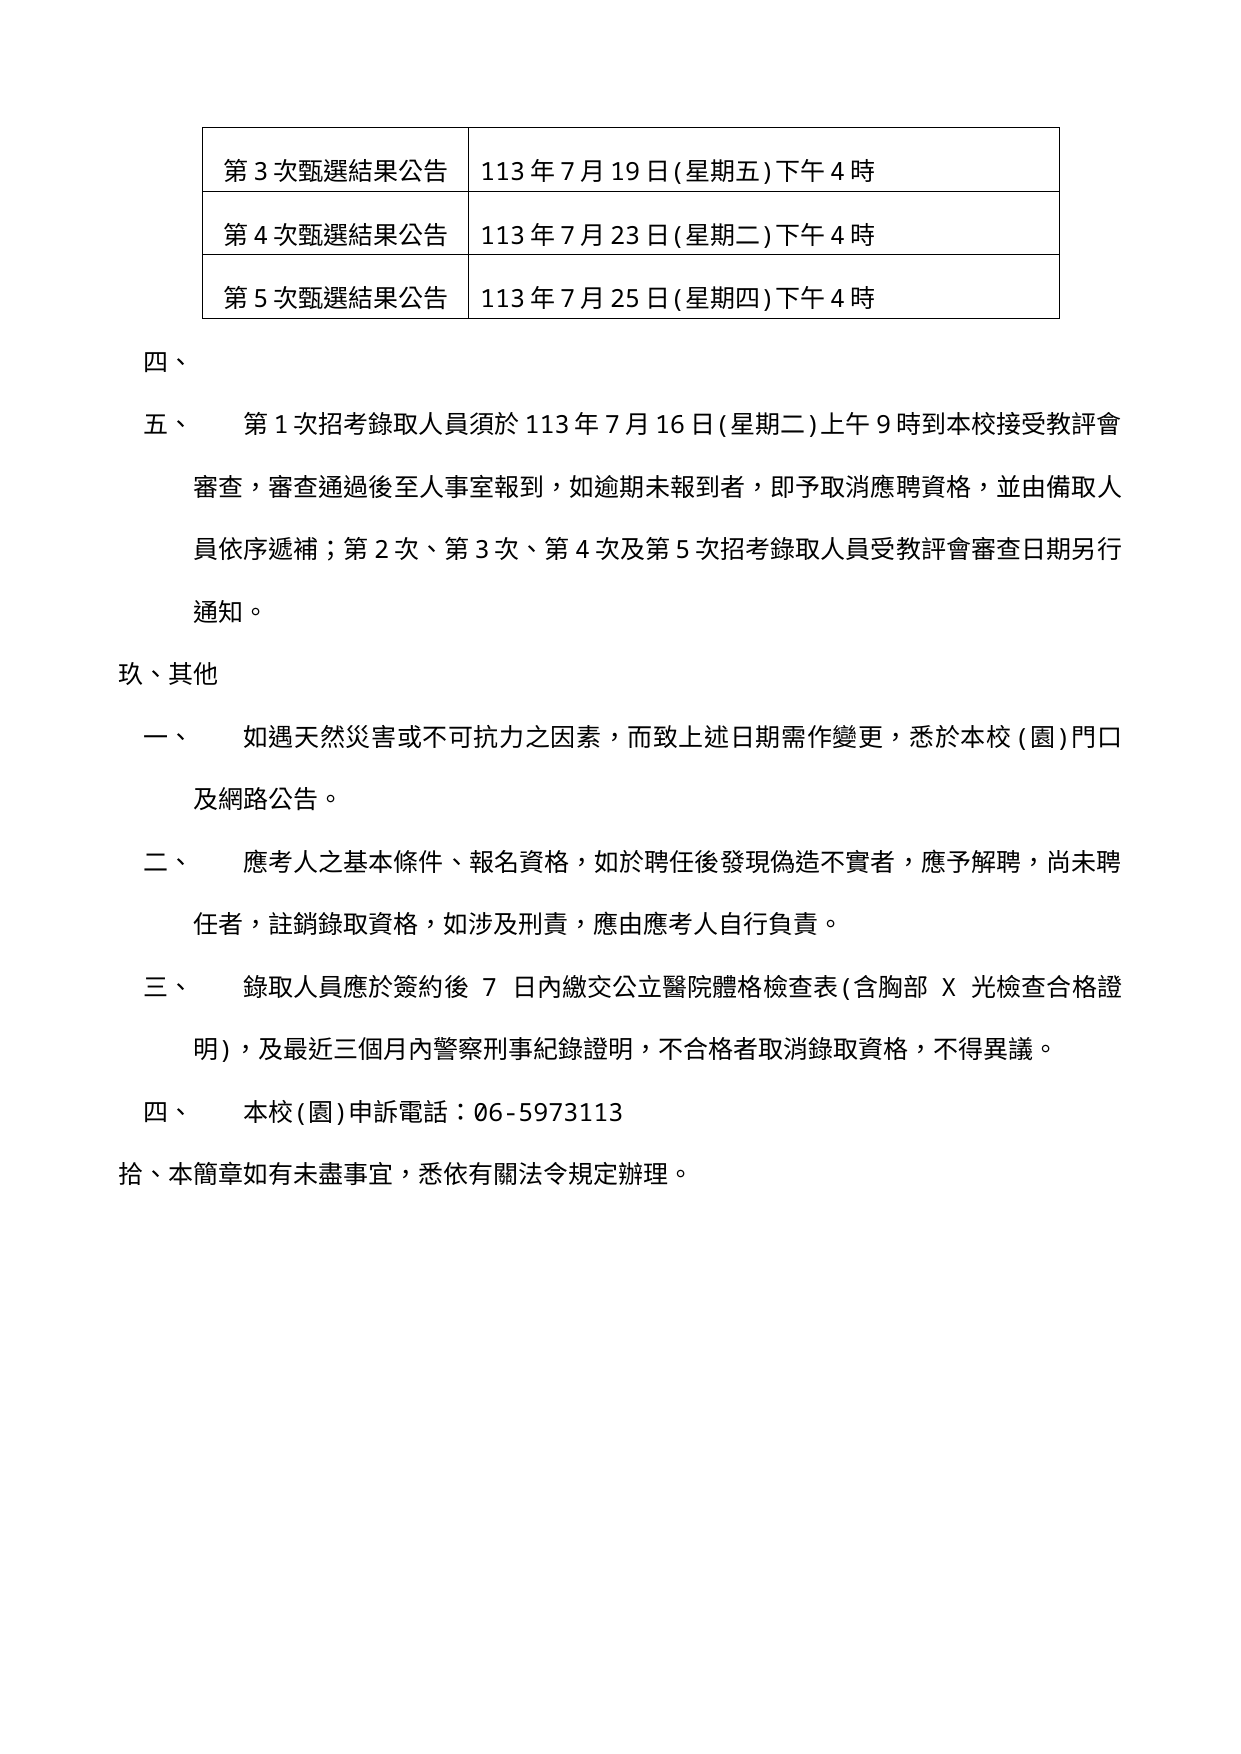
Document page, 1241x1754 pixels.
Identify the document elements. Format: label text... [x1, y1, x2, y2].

table_cell 113年7月19日(星期五)下午4時 [469, 128, 1059, 191]
table_cell 第5次甄選結果公告 [203, 255, 468, 318]
table_cell 第3次甄選結果公告 [203, 128, 468, 191]
table_cell 第4次甄選結果公告 [203, 192, 468, 254]
text 玖、其他 [118, 631, 1122, 694]
list 第1次招考錄取人員須於113年7月16日(星期二)上午9時到本校接受教評會審查，審查通過後至人事室報到，如逾期未報到者，即予取消應聘資格，並由備取人員依序遞補；第2次、第3次、第4次及第5次招考錄取人員受教評會審查日期另行通知。 [143, 381, 1122, 631]
table_cell 113年7月25日(星期四)下午4時 [469, 255, 1059, 318]
table_cell 113年7月23日(星期二)下午4時 [469, 192, 1059, 254]
list 應考人之基本條件、報名資格，如於聘任後發現偽造不實者，應予解聘，尚未聘任者，註銷錄取資格，如涉及刑責，應由應考人自行負責。 [143, 819, 1122, 944]
list 如遇天然災害或不可抗力之因素，而致上述日期需作變更，悉於本校(園)門口及網路公告。 [143, 694, 1122, 819]
text 拾、本簡章如有未盡事宜，悉依有關法令規定辦理。 [118, 1131, 1122, 1194]
list 錄取人員應於簽約後 7 日內繳交公立醫院體格檢查表(含胸部 X 光檢查合格證明)，及最近三個月內警察刑事紀錄證明，不合格者取消錄取資格，不得異議。 [143, 944, 1122, 1069]
list 本校(園)申訴電話：06-5973113 [143, 1069, 1122, 1131]
